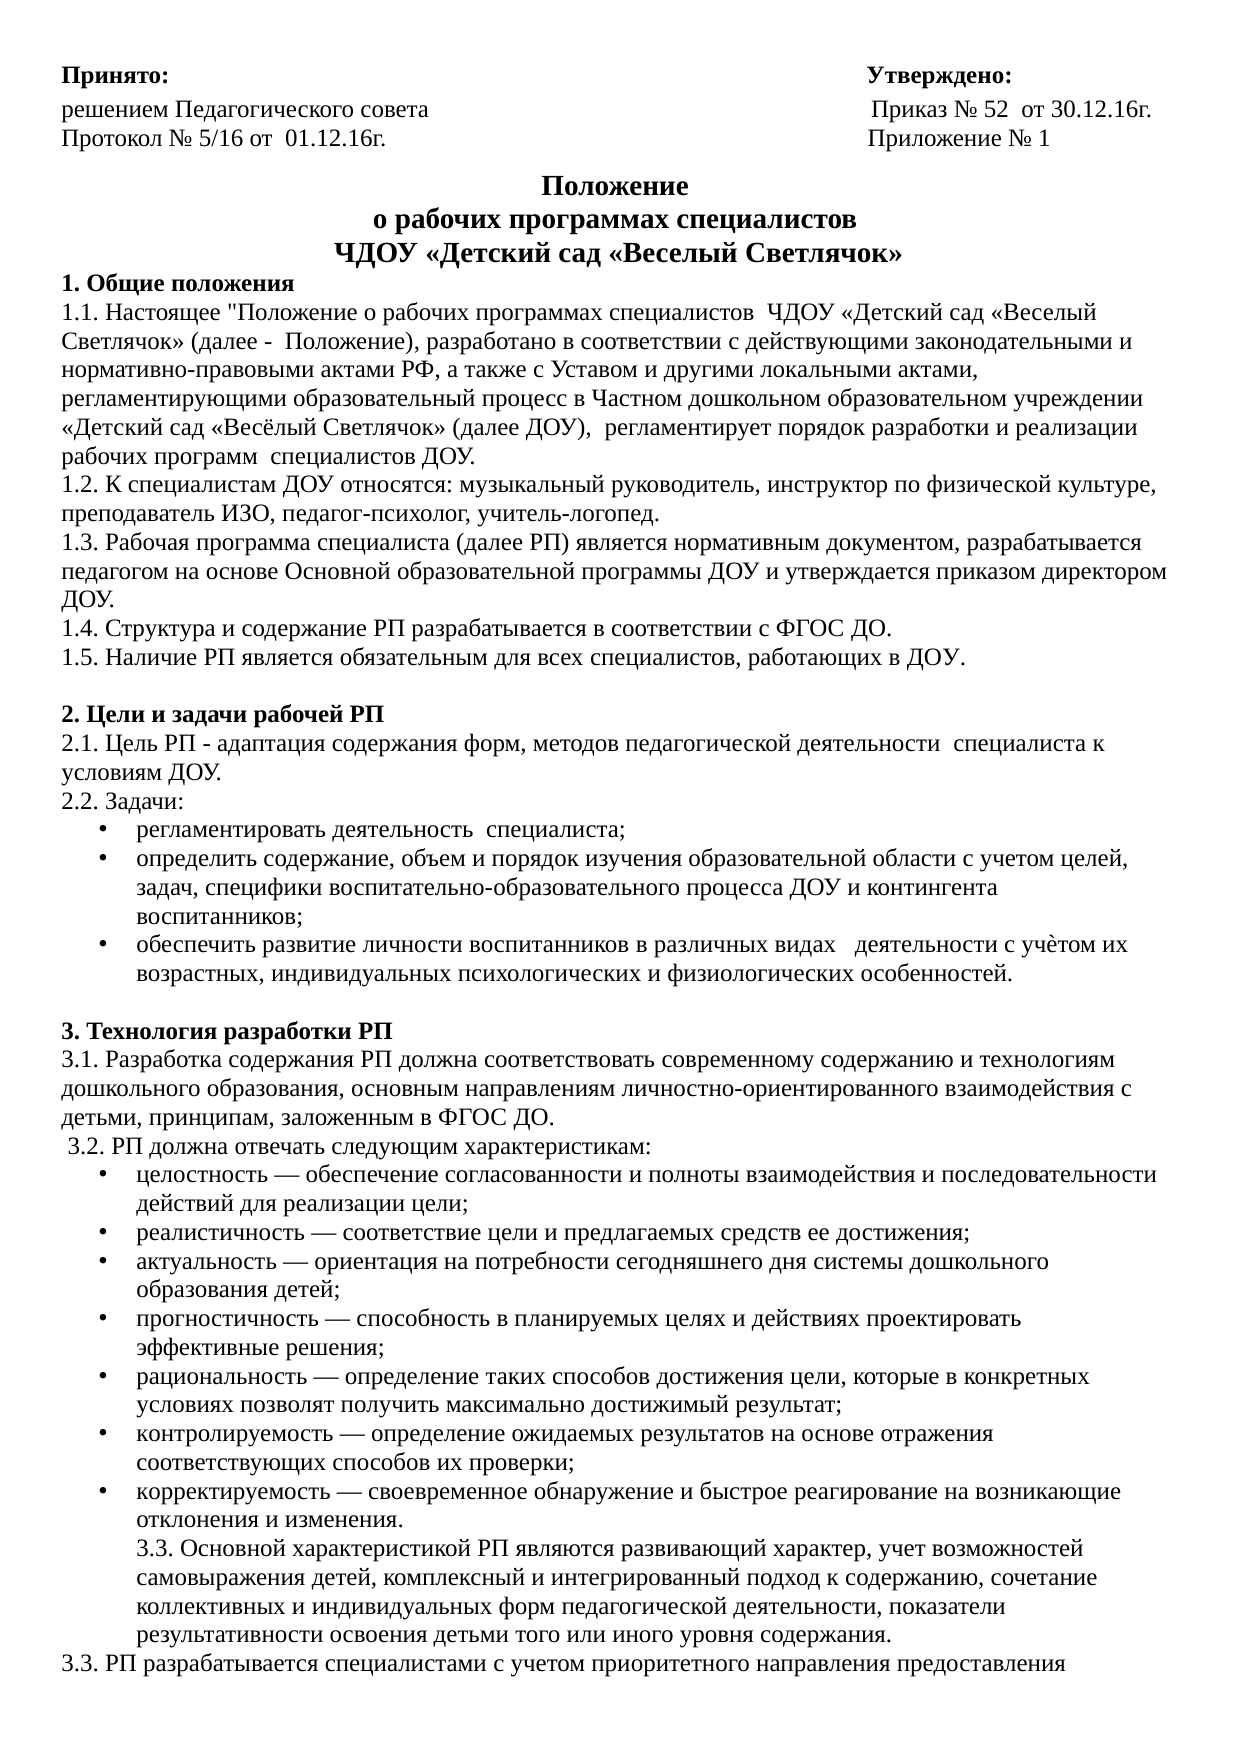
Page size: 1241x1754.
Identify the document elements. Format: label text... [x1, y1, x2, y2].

list актуальность — ориентация на потребности сегодняшнего дня системы дошкольного образования детей; [98, 1246, 1169, 1303]
text о рабочих программах специалистов [61, 201, 1169, 235]
text 3. Технология разработки РП [61, 1016, 1169, 1044]
list 3.3. Основной характеристикой РП являются развивающий характер, учет возможностей самовыражения детей, комплексный и интегрированный подход к содержанию, сочетание коллективных и индивидуальных форм педагогической деятельности, показатели результативности освоения детьми того или иного уровня содержания. [98, 1533, 1169, 1648]
list контролируемость — определение ожидаемых результатов на основе отражения соответствующих способов их проверки; [98, 1418, 1169, 1476]
text Положение [61, 168, 1169, 201]
text 3.2. РП должна отвечать следующим характеристикам: [61, 1131, 1169, 1159]
text 3.3. РП разрабатывается специалистами с учетом приоритетного направления предоставления [61, 1648, 1169, 1677]
list обеспечить развитие личности воспитанников в различных видах деятельности с учѐтом их возрастных, индивидуальных психологических и физиологических особенностей. [98, 929, 1169, 987]
text решением Педагогического совета Приказ № 52 от 30.12.16г. [61, 90, 1169, 123]
text 2.1. Цель РП - адаптация содержания форм, методов педагогической деятельности специалиста к условиям ДОУ. [61, 728, 1169, 786]
list реалистичность — соответствие цели и предлагаемых средств ее достижения; [98, 1217, 1169, 1246]
text 1. Общие положения [61, 268, 1169, 297]
list определить содержание, объем и порядок изучения образовательной области с учетом целей, задач, специфики воспитательно-образовательного процесса ДОУ и контингента воспитанников; [98, 843, 1169, 929]
text Принято: Утверждено: [61, 56, 1169, 90]
text 1.4. Структура и содержание РП разрабатывается в соответствии с ФГОС ДО. [61, 613, 1169, 642]
list корректируемость — своевременное обнаружение и быстрое реагирование на возникающие отклонения и изменения. [98, 1476, 1169, 1533]
list рациональность — определение таких способов достижения цели, которые в конкретных условиях позволят получить максимально достижимый результат; [98, 1361, 1169, 1418]
text Протокол № 5/16 от 01.12.16г. Приложение № 1 [61, 123, 1169, 152]
list регламентировать деятельность специалиста; [98, 814, 1169, 843]
text 3.1. Разработка содержания РП должна соответствовать современному содержанию и технологиям дошкольного образования, основным направлениям личностно-ориентированного взаимодействия с детьми, принципам, заложенным в ФГОС ДО. [61, 1044, 1169, 1131]
text 1.1. Настоящее "Положение о рабочих программах специалистов ЧДОУ «Детский сад «Веселый Светлячок» (далее - Положение), разработано в соответствии с действующими законодательными и нормативно-правовыми актами РФ, а также с Уставом и другими локальными актами, регламентирующими образовательный процесс в Частном дошкольном образовательном учреждении «Детский сад «Весёлый Светлячок» (далее ДОУ), регламентирует порядок разработки и реализации рабочих программ специалистов ДОУ. [61, 297, 1169, 469]
text 2. Цели и задачи рабочей РП [61, 699, 1169, 728]
text ЧДОУ «Детский сад «Веселый Светлячок» [61, 235, 1169, 268]
list прогностичность — способность в планируемых целях и действиях проектировать эффективные решения; [98, 1303, 1169, 1361]
text 1.3. Рабочая программа специалиста (далее РП) является нормативным документом, разрабатывается педагогом на основе Основной образовательной программы ДОУ и утверждается приказом директором ДОУ. [61, 527, 1169, 613]
text 2.2. Задачи: [61, 786, 1169, 814]
list целостность — обеспечение согласованности и полноты взаимодействия и последовательности действий для реализации цели; [98, 1159, 1169, 1217]
text 1.2. К специалистам ДОУ относятся: музыкальный руководитель, инструктор по физической культуре, преподаватель ИЗО, педагог-психолог, учитель-логопед. [61, 469, 1169, 527]
text 1.5. Наличие РП является обязательным для всех специалистов, работающих в ДОУ. [61, 642, 1169, 671]
